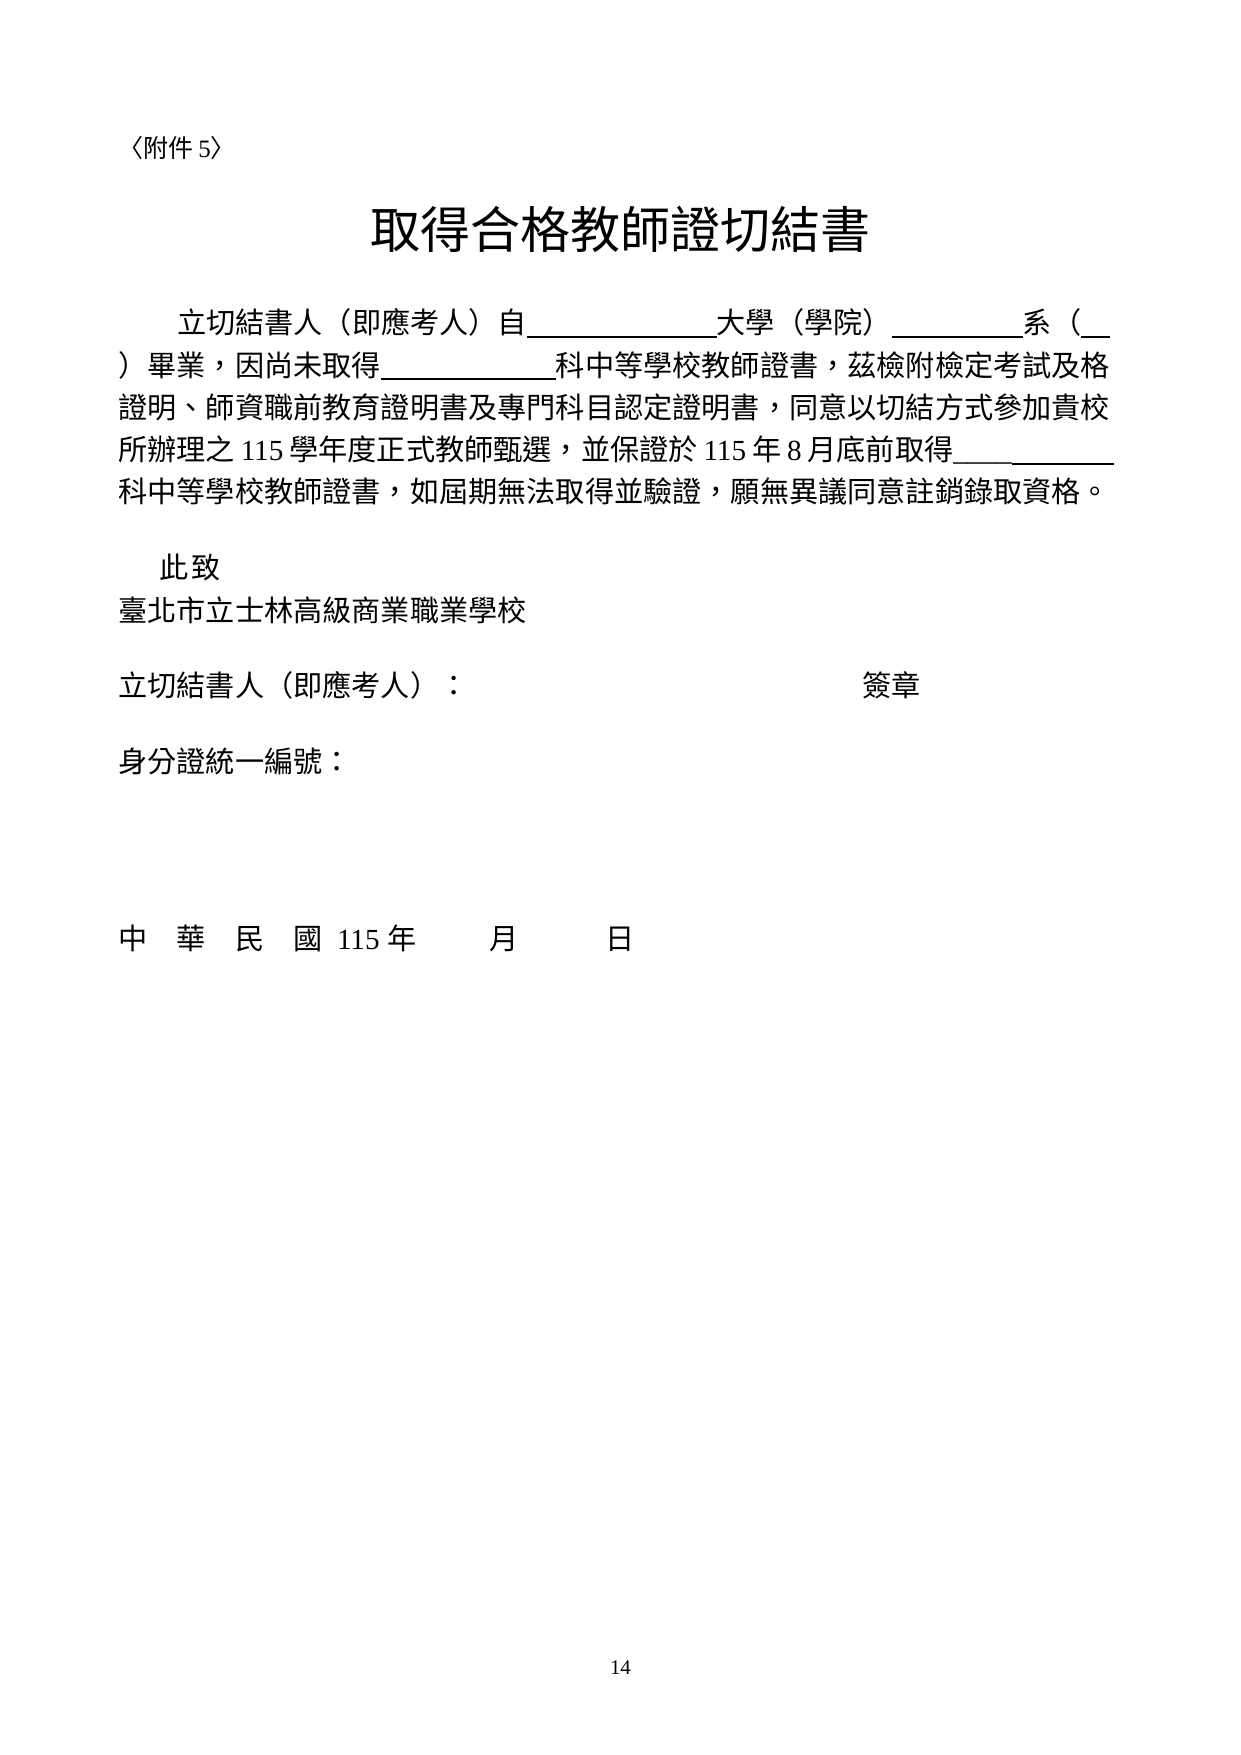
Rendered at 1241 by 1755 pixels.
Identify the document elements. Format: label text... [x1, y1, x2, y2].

text 臺北市立士林高級商業職業學校 [118, 587, 1122, 629]
text 此致 [128, 545, 1122, 587]
text 取得合格教師證切結書 [118, 190, 1122, 262]
text 〈附件5〉 [118, 129, 1127, 165]
text 立切結書人（即應考人）自 大學（學院） 系（ ）畢業，因尚未取得 科中等學校教師證書，茲檢附檢定考試及格證明、師資職前教育證明書及專門科目認定證明書，同意以切結方式參加貴校所辦理之115學年度正式教師甄選，並保證於115年8月底前取得____ 科中等學校教師證書，如屆期無法取得並驗證，願無異議同意註銷錄取資格。 [118, 300, 1122, 511]
text 中 華 民 國 115 年 月 日 [118, 915, 1127, 958]
text 身分證統一編號： [118, 739, 1122, 781]
text 立切結書人（即應考人）： 簽章 [118, 663, 1122, 705]
